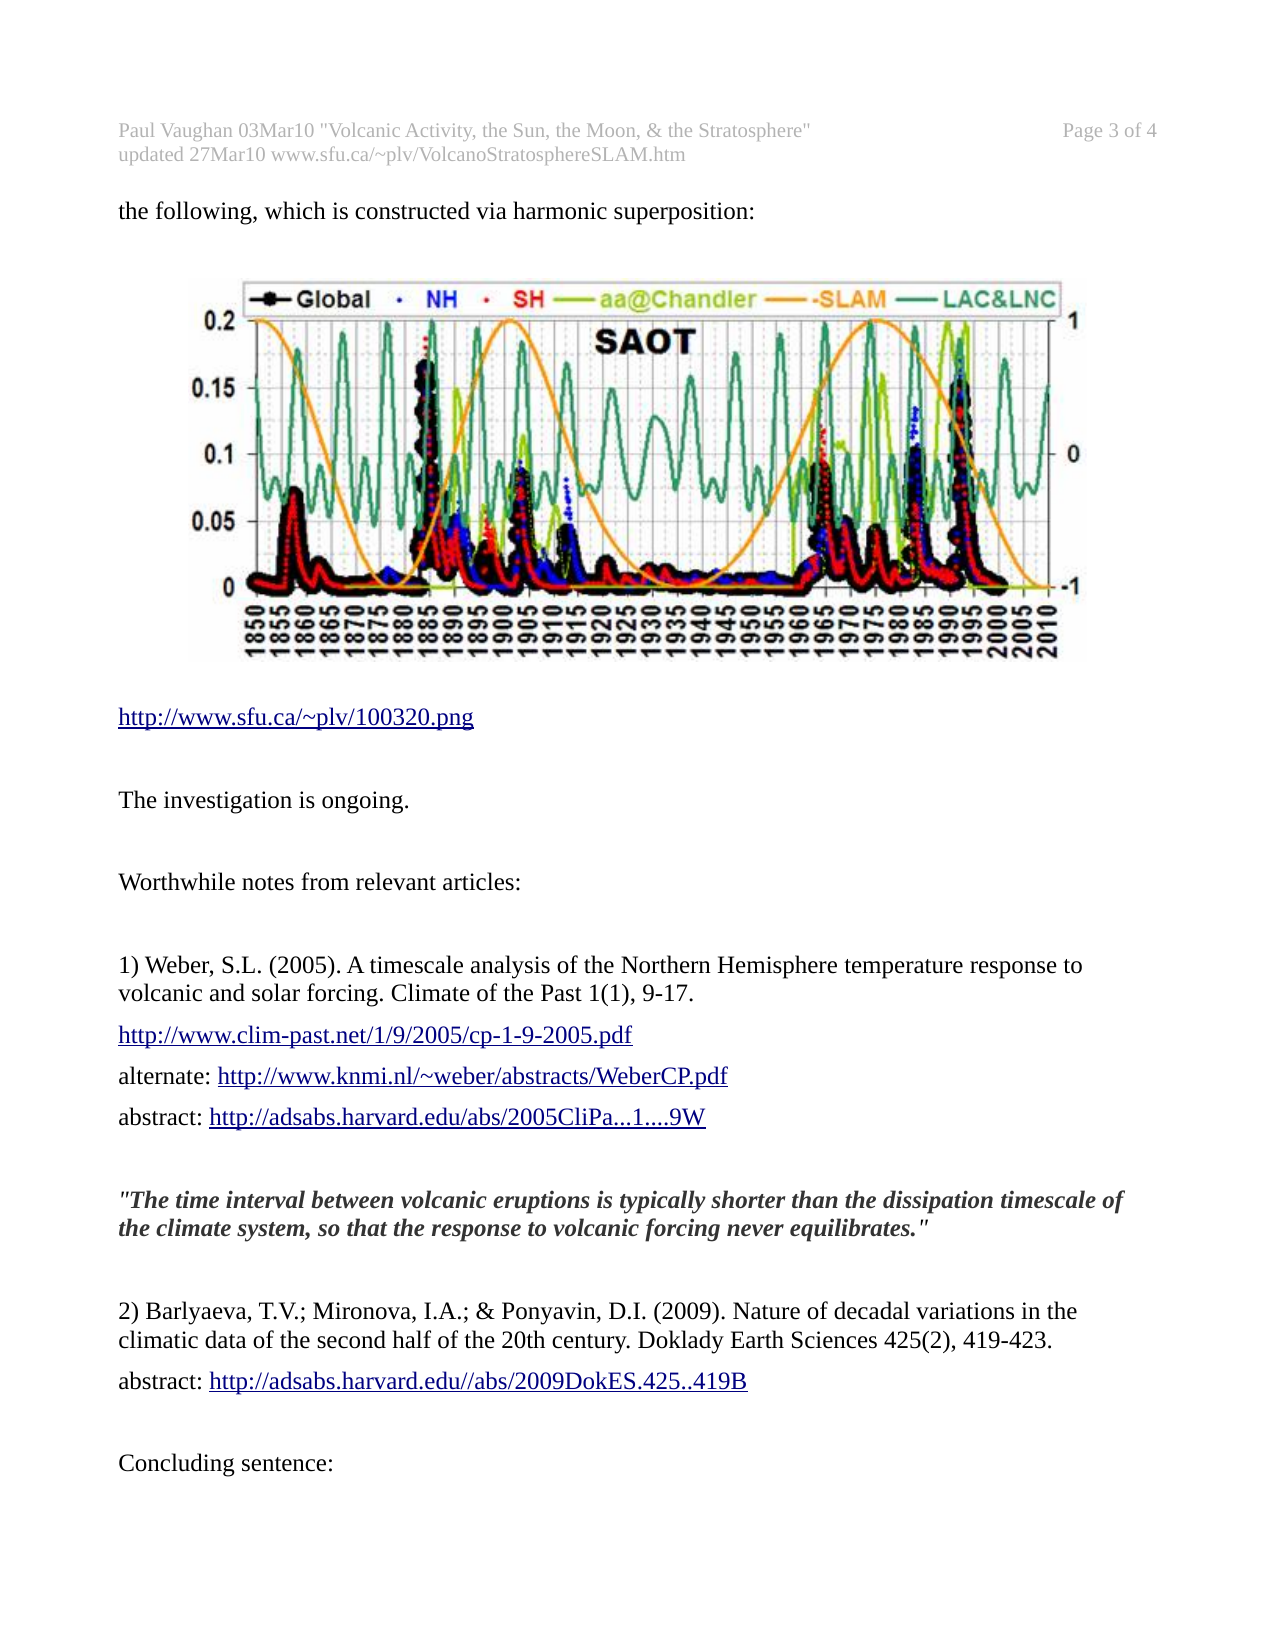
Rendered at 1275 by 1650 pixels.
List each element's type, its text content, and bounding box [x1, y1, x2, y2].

text 2) Barlyaeva, T.V.; Mironova, I.A.; & Ponyavin, D.I. (2009). Nature of decadal variations in the climatic data of the second half of the 20th century. Doklady Earth Sciences 425(2), 419-423. [118, 1296, 1157, 1353]
text http://www.sfu.ca/~plv/100320.png [118, 702, 1157, 731]
text abstract: http://adsabs.harvard.edu/abs/2005CliPa...1....9W [118, 1102, 1157, 1131]
text Worthwhile notes from relevant articles: [118, 867, 1157, 896]
text alternate: http://www.knmi.nl/~weber/abstracts/WeberCP.pdf [118, 1061, 1157, 1090]
text 1) Weber, S.L. (2005). A timescale analysis of the Northern Hemisphere temperature response to volcanic and solar forcing. Climate of the Past 1(1), 9-17. [118, 950, 1157, 1007]
text http://www.clim-past.net/1/9/2005/cp-1-9-2005.pdf [118, 1020, 1157, 1048]
text Concluding sentence: [118, 1448, 1157, 1477]
text "The time interval between volcanic eruptions is typically shorter than the dissipation timescale of the climate system, so that the response to volcanic forcing never equilibrates." [118, 1185, 1157, 1242]
text the following, which is constructed via harmonic superposition: [118, 196, 1157, 224]
text The investigation is ongoing. [118, 785, 1157, 813]
text abstract: http://adsabs.harvard.edu//abs/2009DokES.425..419B [118, 1366, 1157, 1395]
